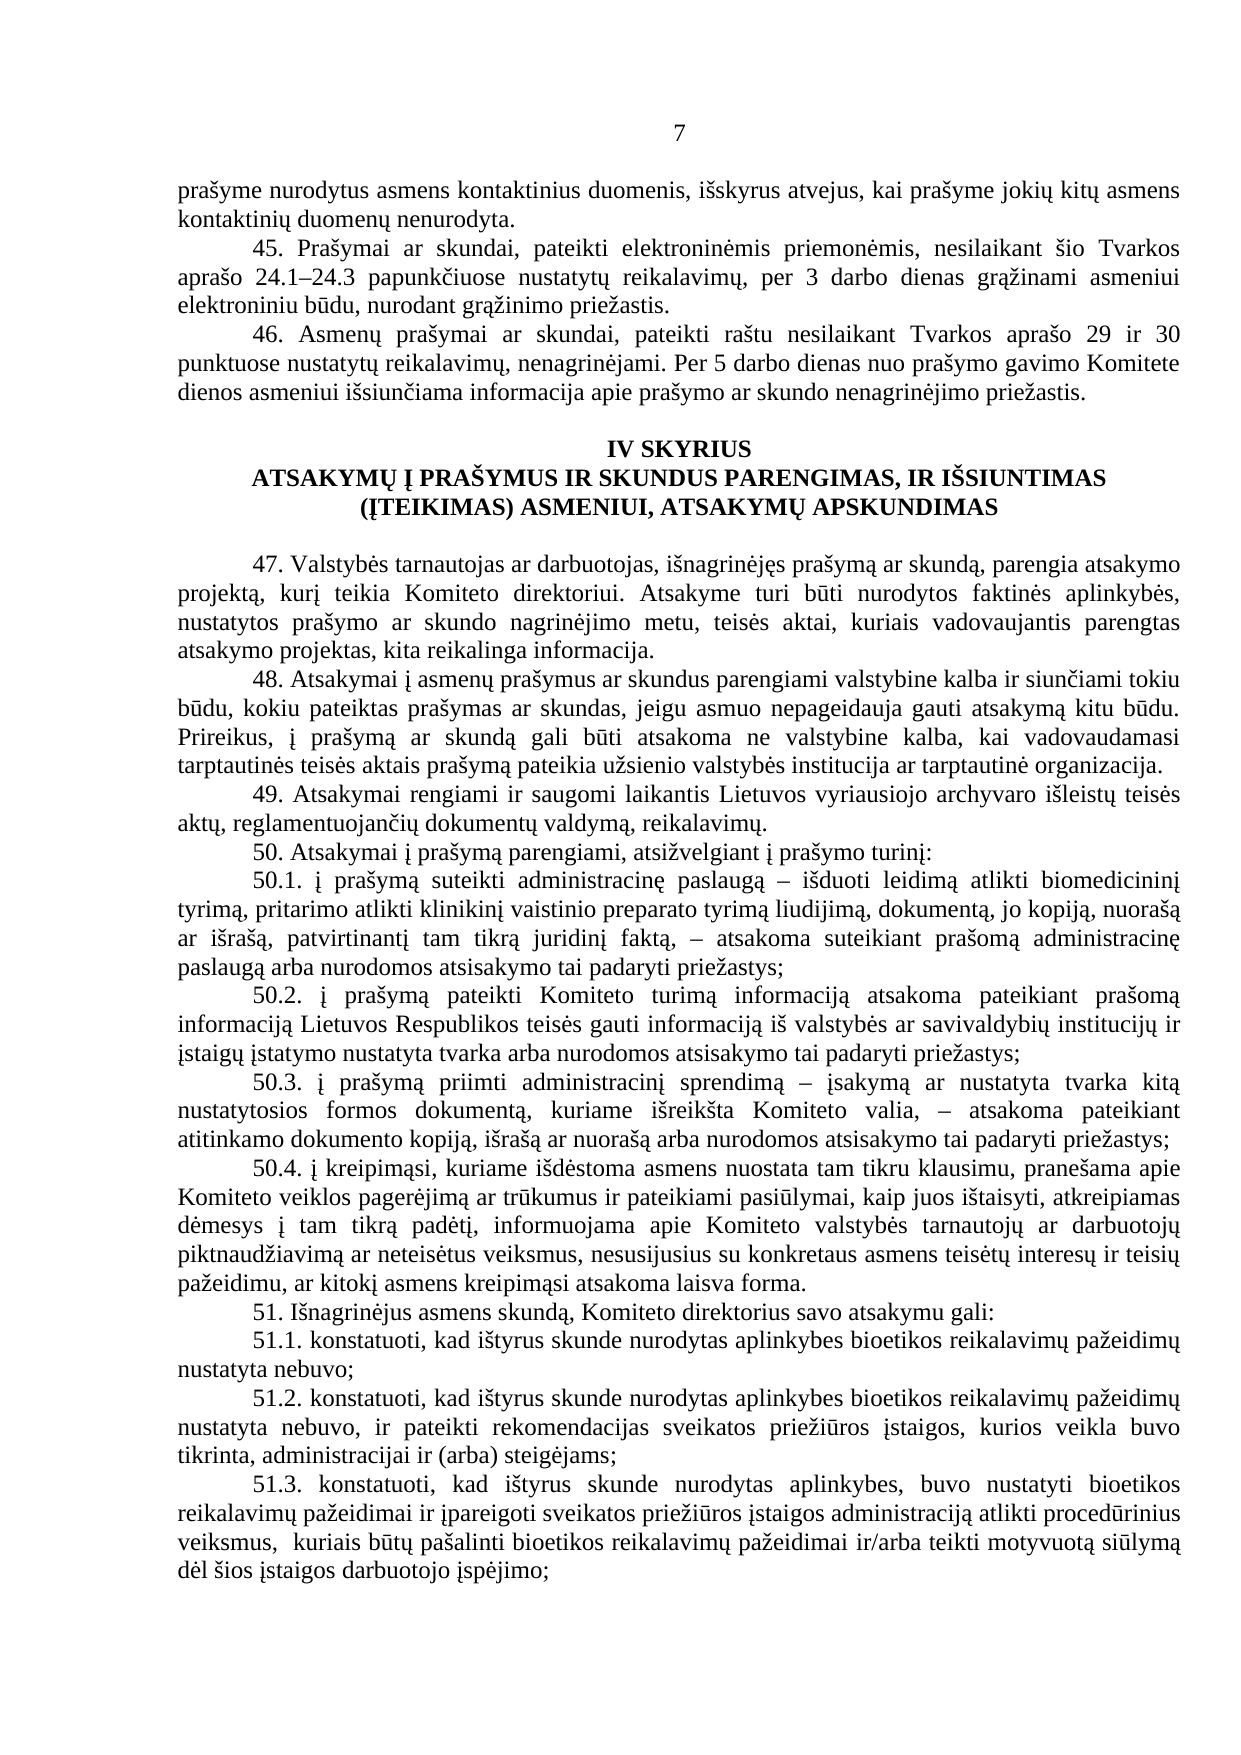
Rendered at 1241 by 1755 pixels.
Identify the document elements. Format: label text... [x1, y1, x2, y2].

text 48. Atsakymai į asmenų prašymus ar skundus parengiami valstybine kalba ir siunčiami tokiu būdu, kokiu pateiktas prašymas ar skundas, jeigu asmuo nepageidauja gauti atsakymą kitu būdu. Prireikus, į prašymą ar skundą gali būti atsakoma ne valstybine kalba, kai vadovaudamasi tarptautinės teisės aktais prašymą pateikia užsienio valstybės institucija ar tarptautinė organizacija. [177, 664, 1181, 779]
text 51. Išnagrinėjus asmens skundą, Komiteto direktorius savo atsakymu gali: [177, 1297, 1181, 1326]
text 50. Atsakymai į prašymą parengiami, atsižvelgiant į prašymo turinį: [177, 837, 1181, 866]
text 49. Atsakymai rengiami ir saugomi laikantis Lietuvos vyriausiojo archyvaro išleistų teisės aktų, reglamentuojančių dokumentų valdymą, reikalavimų. [177, 779, 1181, 837]
text 50.4. į kreipimąsi, kuriame išdėstoma asmens nuostata tam tikru klausimu, pranešama apie Komiteto veiklos pagerėjimą ar trūkumus ir pateikiami pasiūlymai, kaip juos ištaisyti, atkreipiamas dėmesys į tam tikrą padėtį, informuojama apie Komiteto valstybės tarnautojų ar darbuotojų piktnaudžiavimą ar neteisėtus veiksmus, nesusijusius su konkretaus asmens teisėtų interesų ir teisių pažeidimu, ar kitokį asmens kreipimąsi atsakoma laisva forma. [177, 1153, 1181, 1297]
text 50.2. į prašymą pateikti Komiteto turimą informaciją atsakoma pateikiant prašomą informaciją Lietuvos Respublikos teisės gauti informaciją iš valstybės ar savivaldybių institucijų ir įstaigų įstatymo nustatyta tvarka arba nurodomos atsisakymo tai padaryti priežastys; [177, 981, 1181, 1067]
text 50.1. į prašymą suteikti administracinę paslaugą – išduoti leidimą atlikti biomedicininį tyrimą, pritarimo atlikti klinikinį vaistinio preparato tyrimą liudijimą, dokumentą, jo kopiją, nuorašą ar išrašą, patvirtinantį tam tikrą juridinį faktą, – atsakoma suteikiant prašomą administracinę paslaugą arba nurodomos atsisakymo tai padaryti priežastys; [177, 866, 1181, 981]
text prašyme nurodytus asmens kontaktinius duomenis, išskyrus atvejus, kai prašyme jokių kitų asmens kontaktinių duomenų nenurodyta. [177, 176, 1181, 233]
text 45. Prašymai ar skundai, pateikti elektroninėmis priemonėmis, nesilaikant šio Tvarkos aprašo 24.1–24.3 papunkčiuose nustatytų reikalavimų, per 3 darbo dienas grąžinami asmeniui elektroniniu būdu, nurodant grąžinimo priežastis. [177, 233, 1181, 319]
text 51.2. konstatuoti, kad ištyrus skunde nurodytas aplinkybes bioetikos reikalavimų pažeidimų nustatyta nebuvo, ir pateikti rekomendacijas sveikatos priežiūros įstaigos, kurios veikla buvo tikrinta, administracijai ir (arba) steigėjams; [177, 1383, 1181, 1469]
text ATSAKYMŲ Į PRAŠYMUS IR SKUNDUS PARENGIMAS, IR IŠSIUNTIMAS (ĮTEIKIMAS) ASMENIUI, ATSAKYMŲ APSKUNDIMAS [177, 463, 1181, 521]
text 50.3. į prašymą priimti administracinį sprendimą – įsakymą ar nustatyta tvarka kitą nustatytosios formos dokumentą, kuriame išreikšta Komiteto valia, – atsakoma pateikiant atitinkamo dokumento kopiją, išrašą ar nuorašą arba nurodomos atsisakymo tai padaryti priežastys; [177, 1067, 1181, 1153]
text 46. Asmenų prašymai ar skundai, pateikti raštu nesilaikant Tvarkos aprašo 29 ir 30 punktuose nustatytų reikalavimų, nenagrinėjami. Per 5 darbo dienas nuo prašymo gavimo Komitete dienos asmeniui išsiunčiama informacija apie prašymo ar skundo nenagrinėjimo priežastis. [177, 319, 1181, 406]
text 51.1. konstatuoti, kad ištyrus skunde nurodytas aplinkybes bioetikos reikalavimų pažeidimų nustatyta nebuvo; [177, 1326, 1181, 1383]
text 51.3. konstatuoti, kad ištyrus skunde nurodytas aplinkybes, buvo nustatyti bioetikos reikalavimų pažeidimai ir įpareigoti sveikatos priežiūros įstaigos administraciją atlikti procedūrinius veiksmus, kuriais būtų pašalinti bioetikos reikalavimų pažeidimai ir/arba teikti motyvuotą siūlymą dėl šios įstaigos darbuotojo įspėjimo; [177, 1469, 1181, 1584]
text IV SKYRIUS [177, 434, 1181, 463]
text 47. Valstybės tarnautojas ar darbuotojas, išnagrinėjęs prašymą ar skundą, parengia atsakymo projektą, kurį teikia Komiteto direktoriui. Atsakyme turi būti nurodytos faktinės aplinkybės, nustatytos prašymo ar skundo nagrinėjimo metu, teisės aktai, kuriais vadovaujantis parengtas atsakymo projektas, kita reikalinga informacija. [177, 549, 1181, 664]
